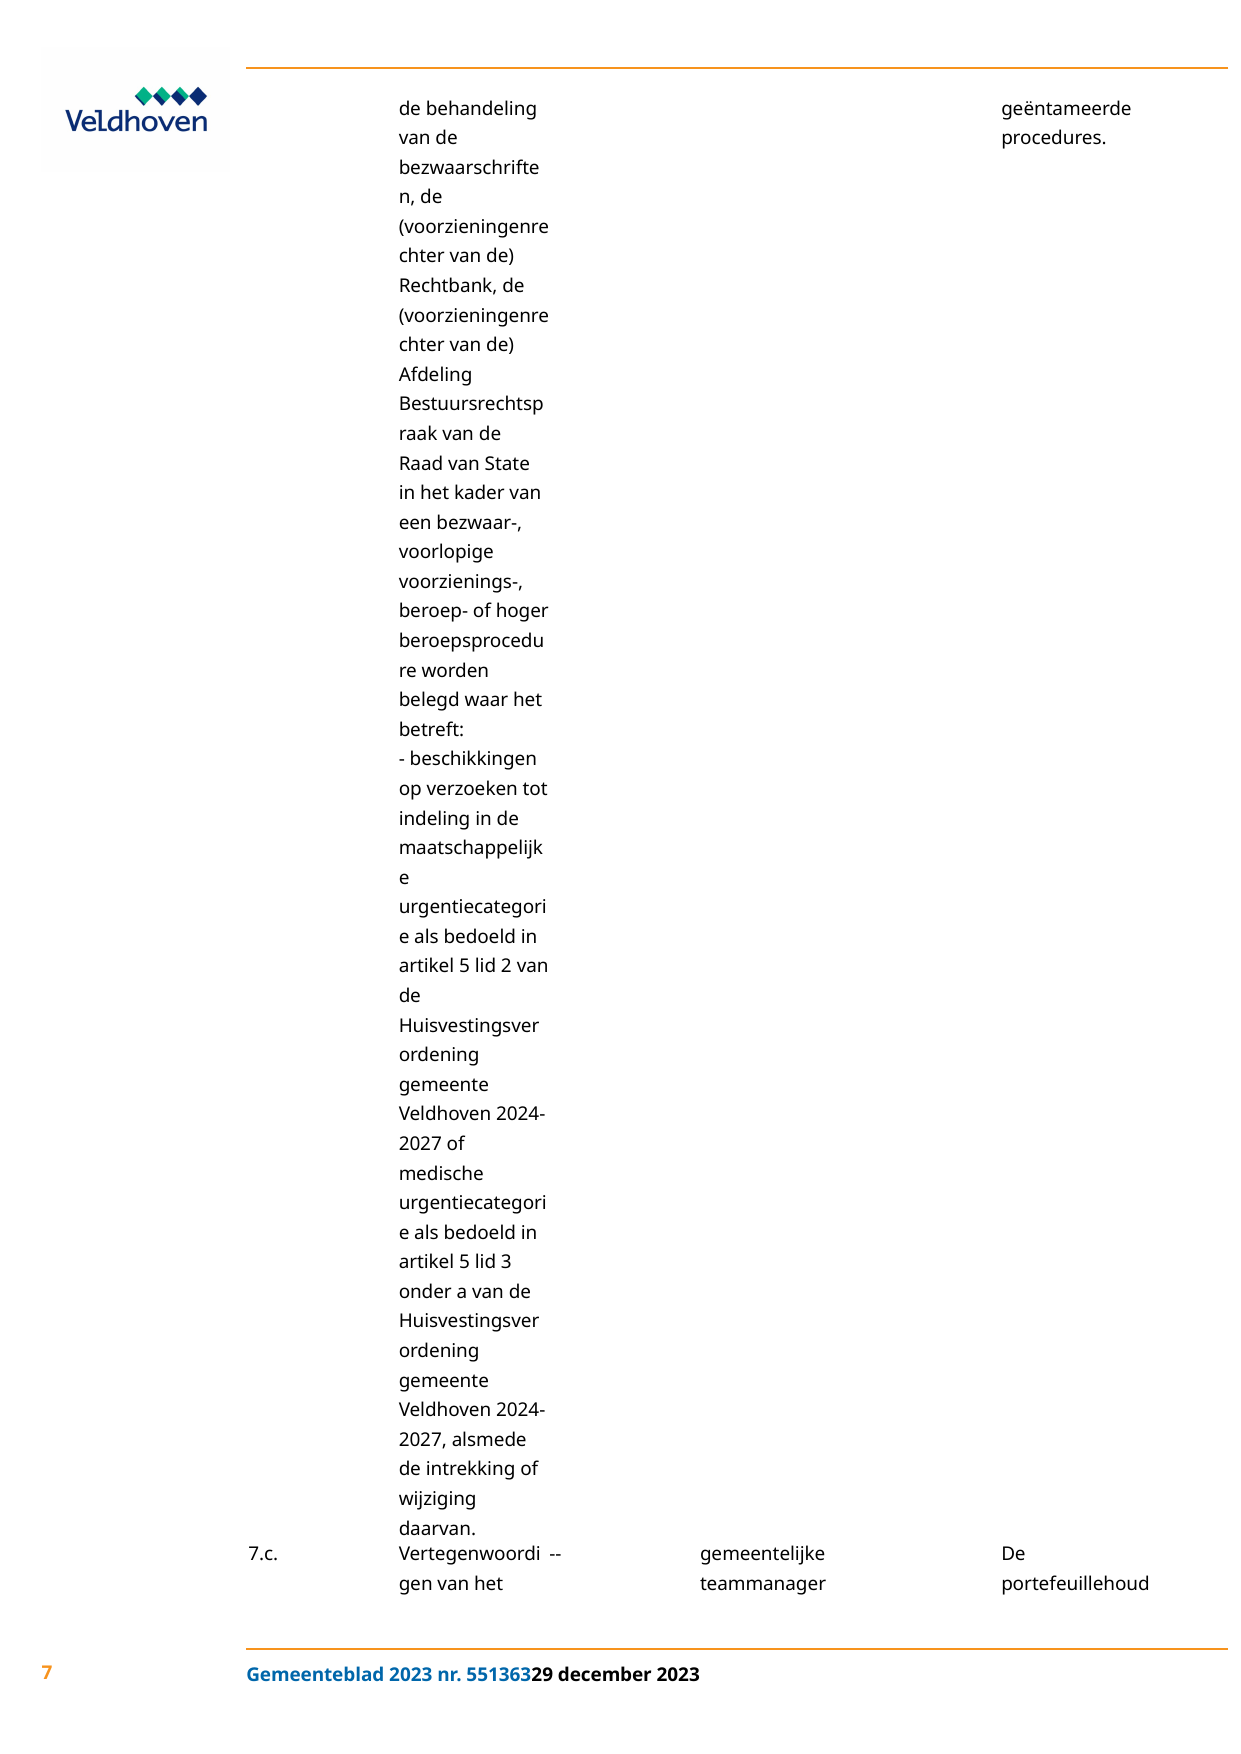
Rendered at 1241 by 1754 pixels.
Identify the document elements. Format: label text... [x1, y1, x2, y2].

table_cell Vertegenwoordigen van het [399, 1541, 549, 1596]
table_cell geëntameerde procedures. [1001, 95, 1152, 1541]
table_cell [850, 1541, 1001, 1596]
table_cell 7.c. [248, 1541, 398, 1596]
table_cell De portefeuillehoud [1001, 1541, 1152, 1596]
table_cell gemeentelijke teammanager [700, 1541, 850, 1596]
table_cell [248, 95, 398, 1541]
table_cell [700, 95, 850, 1541]
table_cell -- [549, 1541, 700, 1596]
table_cell de behandeling van de bezwaarschriften, de (voorzieningenrechter van de) Rechtbank, de (voorzieningenrechter van de) Afdeling Bestuursrechtspraak van de Raad van State in het kader van een bezwaar-, voorlopige voorzienings-, beroep- of hoger beroepsprocedure worden belegd waar het betreft: - beschikkingen op verzoeken tot indeling in de maatschappelijke urgentiecategorie als bedoeld in artikel 5 lid 2 van de Huisvestingsverordening gemeente Veldhoven 2024-2027 of medische urgentiecategorie als bedoeld in artikel 5 lid 3 onder a van de Huisvestingsverordening gemeente Veldhoven 2024-2027, alsmede de intrekking of wijziging daarvan. [399, 95, 549, 1541]
table_cell [850, 95, 1001, 1541]
table_cell -- [549, 95, 700, 1541]
picture [41, 47, 231, 172]
